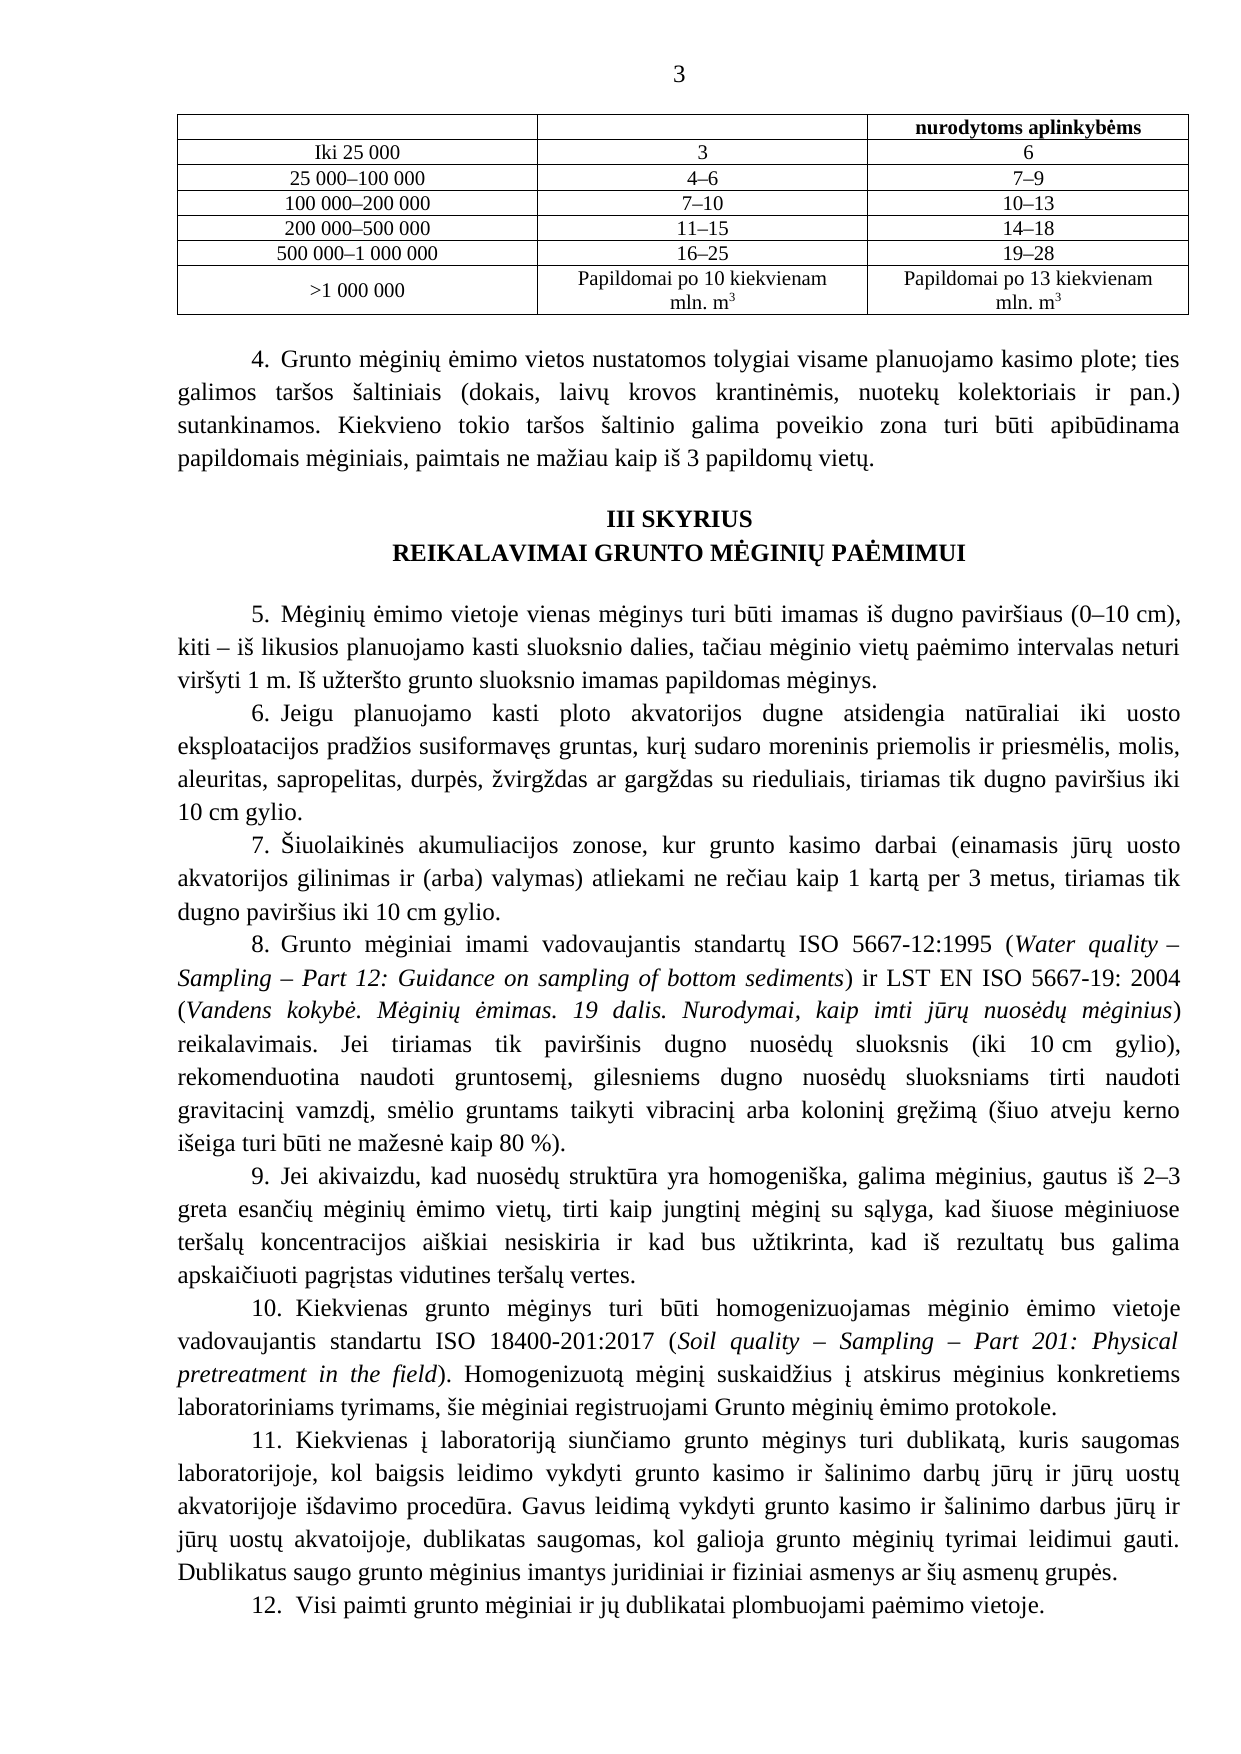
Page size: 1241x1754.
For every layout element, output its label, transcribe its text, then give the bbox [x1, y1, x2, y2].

table_header nurodytoms aplinkybėms [868, 115, 1188, 139]
table_cell 7–9 [868, 165, 1188, 189]
text 6. Jeigu planuojamo kasti ploto akvatorijos dugne atsidengia natūraliai iki uosto eksploatacijos pradžios susiformavęs gruntas, kurį sudaro moreninis priemolis ir priesmėlis, molis, aleuritas, sapropelitas, durpės, žvirgždas ar gargždas su rieduliais, tiriamas tik dugno paviršius iki 10 cm gylio. [177, 698, 1181, 826]
table_cell Papildomai po 13 kiekvienam mln. m3 [868, 266, 1188, 314]
table_cell 4–6 [538, 165, 867, 189]
table_cell 7–10 [538, 191, 867, 214]
text 9. Jei akivaizdu, kad nuosėdų struktūra yra homogeniška, galima mėginius, gautus iš 2–3 greta esančių mėginių ėmimo vietų, tirti kaip jungtinį mėginį su sąlyga, kad šiuose mėginiuose teršalų koncentracijos aiškiai nesiskiria ir kad bus užtikrinta, kad iš rezultatų bus galima apskaičiuoti pagrįstas vidutines teršalų vertes. [177, 1161, 1181, 1288]
table_cell 11–15 [538, 216, 867, 240]
text 7. Šiuolaikinės akumuliacijos zonose, kur grunto kasimo darbai (einamasis jūrų uosto akvatorijos gilinimas ir (arba) valymas) atliekami ne rečiau kaip 1 kartą per 3 metus, tiriamas tik dugno paviršius iki 10 cm gylio. [177, 831, 1181, 925]
text REIKALAVIMAI GRUNTO MĖGINIŲ PAĖMIMUI [177, 538, 1181, 566]
table_cell 16–25 [538, 241, 867, 265]
table_cell >1 000 000 [178, 266, 537, 314]
table_cell 10–13 [868, 191, 1188, 214]
table_cell Papildomai po 10 kiekvienam mln. m3 [538, 266, 867, 314]
table_header [178, 115, 537, 139]
text III SKYRIUS [177, 504, 1181, 533]
table_cell 6 [868, 140, 1188, 164]
table_header [538, 115, 867, 139]
text 11. Kiekvienas į laboratoriją siunčiamo grunto mėginys turi dublikatą, kuris saugomas laboratorijoje, kol baigsis leidimo vykdyti grunto kasimo ir šalinimo darbų jūrų ir jūrų uostų akvatorijoje išdavimo procedūra. Gavus leidimą vykdyti grunto kasimo ir šalinimo darbus jūrų ir jūrų uostų akvatoijoje, dublikatas saugomas, kol galioja grunto mėginių tyrimai leidimui gauti. Dublikatus saugo grunto mėginius imantys juridiniai ir fiziniai asmenys ar šių asmenų grupės. [177, 1425, 1181, 1586]
text 8. Grunto mėginiai imami vadovaujantis standartų ISO 5667-12:1995 (Water quality – Sampling – Part 12: Guidance on sampling of bottom sediments) ir LST EN ISO 5667-19: 2004 (Vandens kokybė. Mėginių ėmimas. 19 dalis. Nurodymai, kaip imti jūrų nuosėdų mėginius) reikalavimais. Jei tiriamas tik paviršinis dugno nuosėdų sluoksnis (iki 10 cm gylio), rekomenduotina naudoti gruntosemį, gilesniems dugno nuosėdų sluoksniams tirti naudoti gravitacinį vamzdį, smėlio gruntams taikyti vibracinį arba koloninį gręžimą (šiuo atveju kerno išeiga turi būti ne mažesnė kaip 80 %). [177, 929, 1181, 1156]
table_cell 100 000–200 000 [178, 191, 537, 214]
table_cell 19–28 [868, 241, 1188, 265]
table_cell 200 000–500 000 [178, 216, 537, 240]
text 10. Kiekvienas grunto mėginys turi būti homogenizuojamas mėginio ėmimo vietoje vadovaujantis standartu ISO 18400-201:2017 (Soil quality – Sampling – Part 201: Physical pretreatment in the field). Homogenizuotą mėginį suskaidžius į atskirus mėginius konkretiems laboratoriniams tyrimams, šie mėginiai registruojami Grunto mėginių ėmimo protokole. [177, 1293, 1181, 1421]
text 4. Grunto mėginių ėmimo vietos nustatomos tolygiai visame planuojamo kasimo plote; ties galimos taršos šaltiniais (dokais, laivų krovos krantinėmis, nuotekų kolektoriais ir pan.) sutankinamos. Kiekvieno tokio taršos šaltinio galima poveikio zona turi būti apibūdinama papildomais mėginiais, paimtais ne mažiau kaip iš 3 papildomų vietų. [177, 344, 1181, 472]
text 5. Mėginių ėmimo vietoje vienas mėginys turi būti imamas iš dugno paviršiaus (0–10 cm), kiti – iš likusios planuojamo kasti sluoksnio dalies, tačiau mėginio vietų paėmimo intervalas neturi viršyti 1 m. Iš užteršto grunto sluoksnio imamas papildomas mėginys. [177, 599, 1181, 694]
table_cell Iki 25 000 [178, 140, 537, 164]
text 12. Visi paimti grunto mėginiai ir jų dublikatai plombuojami paėmimo vietoje. [177, 1590, 1181, 1619]
table_cell 25 000–100 000 [178, 165, 537, 189]
table_cell 3 [538, 140, 867, 164]
table_cell 500 000–1 000 000 [178, 241, 537, 265]
table_cell 14–18 [868, 216, 1188, 240]
